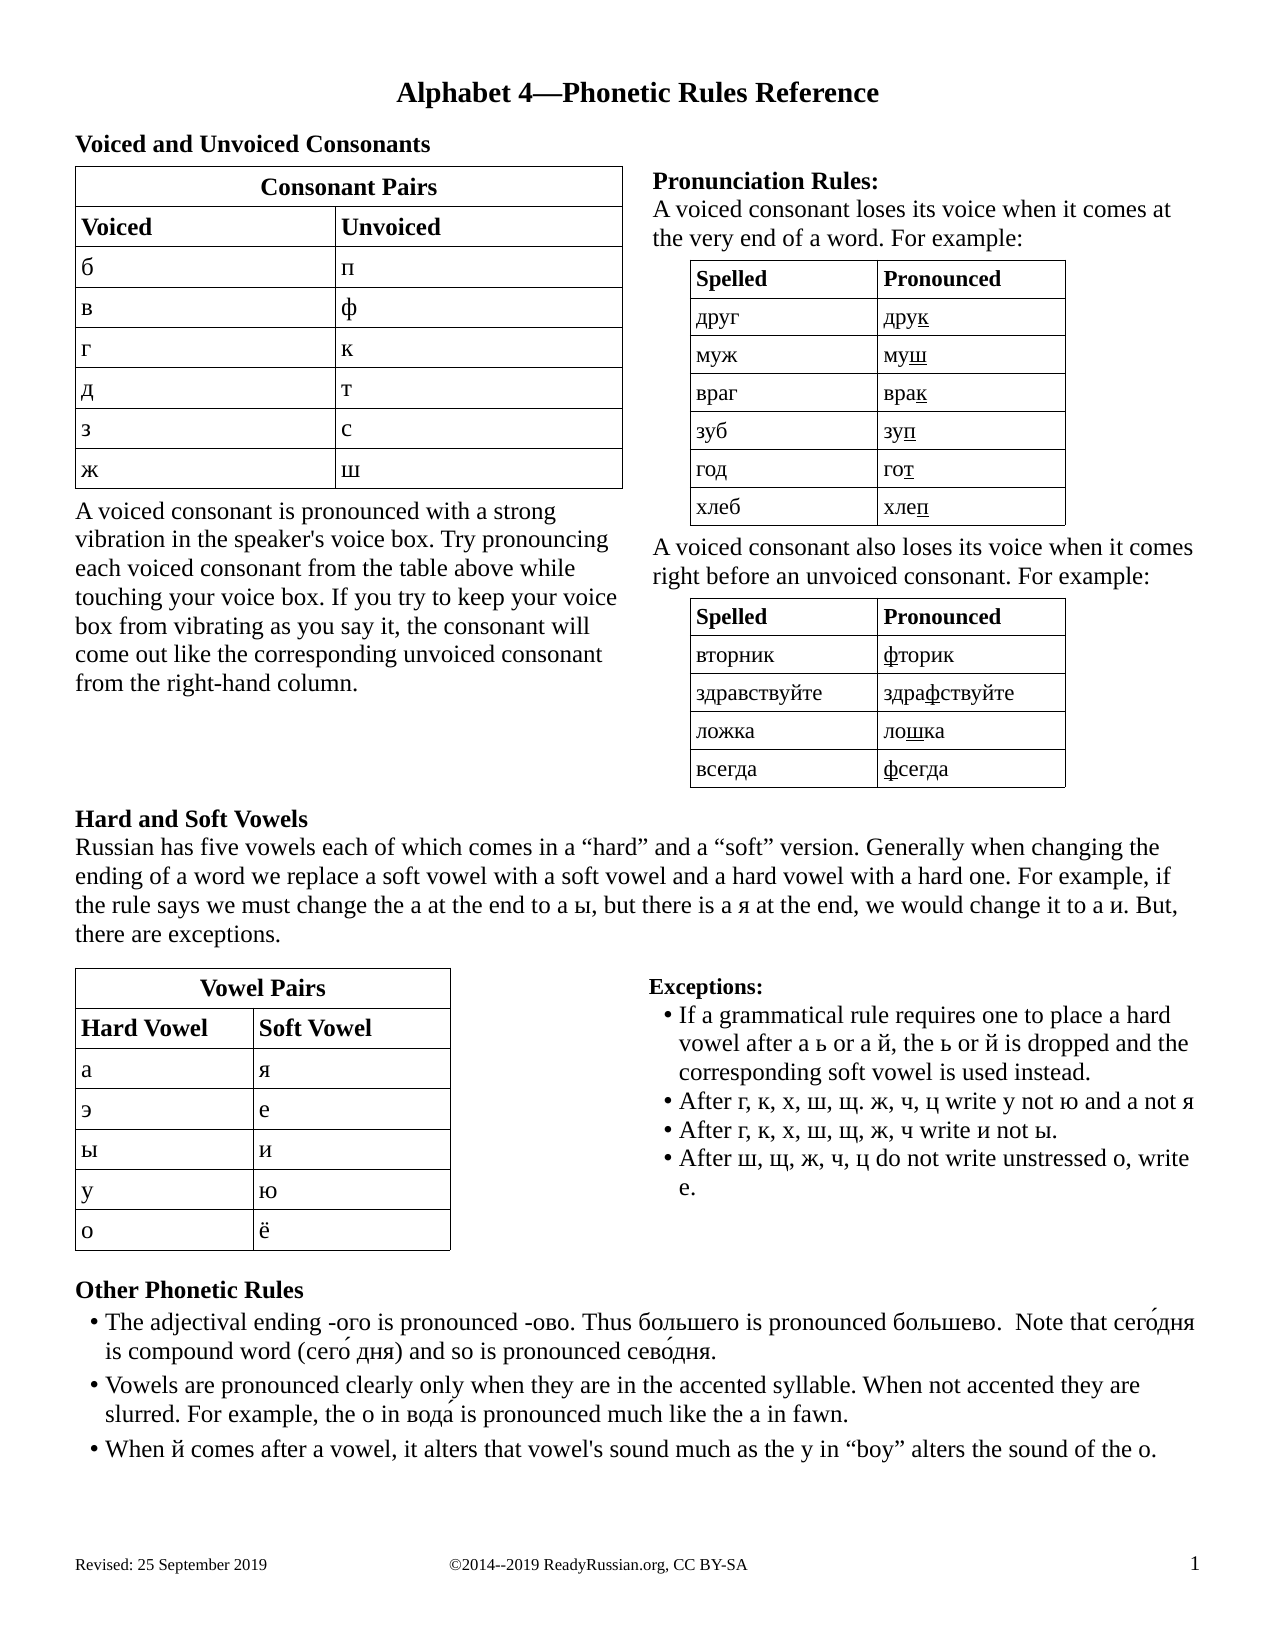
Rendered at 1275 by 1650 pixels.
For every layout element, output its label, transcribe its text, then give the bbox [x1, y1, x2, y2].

table_cell здрафствуйте [878, 674, 1065, 711]
table_cell врак [878, 374, 1065, 411]
list After ш, щ, ж, ч, ц do not write unstressed о, write е. [664, 1143, 1200, 1201]
table_cell я [254, 1049, 450, 1088]
subtitle Voiced and Unvoiced Consonants [75, 129, 1200, 158]
table_cell гот [878, 450, 1065, 487]
table_cell о [76, 1210, 253, 1249]
text Russian has five vowels each of which comes in a “hard” and a “soft” version. Generally when changing the ending of a word we replace a soft vowel with a soft vowel and a hard vowel with a hard one. For example, if the rule says we must change the а at the end to a ы, but there is a я at the end, we would change it to a и. But, there are exceptions. [75, 832, 1200, 947]
text A voiced consonant also loses its voice when it comes right before an unvoiced consonant. For example: [652, 532, 1200, 590]
list When й comes after a vowel, it alters that vowel's sound much as the y in “boy” alters the sound of the o. [90, 1434, 1200, 1463]
table_cell и [254, 1130, 450, 1169]
table_cell хлеб [691, 488, 877, 525]
table_cell д [76, 368, 335, 408]
table_cell ф [336, 288, 622, 327]
table_cell ш [336, 449, 622, 488]
list If a grammatical rule requires one to place a hard vowel after a ь or a й, the ь or й is dropped and the corresponding soft vowel is used instead. [664, 1000, 1200, 1086]
text A voiced consonant is pronounced with a strong vibration in the speaker's voice box. Try pronouncing each voiced consonant from the table above while touching your voice box. If you try to keep your voice box from vibrating as you say it, the consonant will come out like the corresponding unvoiced consonant from the right-hand column. [75, 496, 622, 697]
table_cell зуп [878, 412, 1065, 449]
table_cell ж [76, 449, 335, 488]
table_header Consonant Pairs [76, 167, 622, 206]
table_cell враг [691, 374, 877, 411]
table_cell Soft Vowel [254, 1009, 450, 1048]
table_cell вторник [691, 636, 877, 673]
table_cell всегда [691, 750, 877, 787]
table_cell зуб [691, 412, 877, 449]
table_cell ё [254, 1210, 450, 1249]
list The adjectival ending -ого is pronounced -ово. Thus большего is pronounced большево. Note that сего́дня is compound word (сего́ дня) and so is pronounced сево́дня. [90, 1307, 1200, 1364]
table_cell к [336, 328, 622, 367]
list After г, к, х, ш, щ. ж, ч, ц write у not ю and а not я [664, 1086, 1200, 1115]
table_cell ложка [691, 712, 877, 749]
text A voiced consonant loses its voice when it comes at the very end of a word. For example: [652, 194, 1200, 252]
table_cell т [336, 368, 622, 408]
table_cell Unvoiced [336, 207, 622, 246]
table_cell лошка [878, 712, 1065, 749]
table_header Spelled [691, 261, 877, 297]
table_header Pronounced [878, 261, 1065, 297]
table_cell г [76, 328, 335, 367]
table_header Vowel Pairs [76, 969, 450, 1008]
table_cell у [76, 1170, 253, 1209]
table_cell а [76, 1049, 253, 1088]
subtitle Hard and Soft Vowels [75, 804, 1200, 832]
table_cell фторик [878, 636, 1065, 673]
table_header Spelled [691, 599, 877, 635]
table_cell с [336, 409, 622, 448]
table_cell з [76, 409, 335, 448]
text Pronunciation Rules: [652, 166, 1200, 194]
table_cell б [76, 247, 335, 287]
table_cell в [76, 288, 335, 327]
table_cell здравствуйте [691, 674, 877, 711]
text Exceptions: [649, 973, 1200, 1000]
table_cell муш [878, 336, 1065, 373]
table_cell ю [254, 1170, 450, 1209]
table_header Pronounced [878, 599, 1065, 635]
subtitle Other Phonetic Rules [75, 1275, 1200, 1304]
table_cell хлеп [878, 488, 1065, 525]
table_cell э [76, 1089, 253, 1129]
list After г, к, х, ш, щ, ж, ч write и not ы. [664, 1115, 1200, 1143]
table_cell муж [691, 336, 877, 373]
table_cell год [691, 450, 877, 487]
table_cell е [254, 1089, 450, 1129]
table_cell фсегда [878, 750, 1065, 787]
table_cell Voiced [76, 207, 335, 246]
table_cell друк [878, 299, 1065, 335]
list Vowels are pronounced clearly only when they are in the accented syllable. When not accented they are slurred. For example, the о in вода́ is pronounced much like the a in fawn. [90, 1371, 1200, 1428]
subtitle Alphabet 4—Phonetic Rules Reference [75, 75, 1200, 108]
table_cell ы [76, 1130, 253, 1169]
table_cell друг [691, 299, 877, 335]
table_cell Hard Vowel [76, 1009, 253, 1048]
table_cell п [336, 247, 622, 287]
